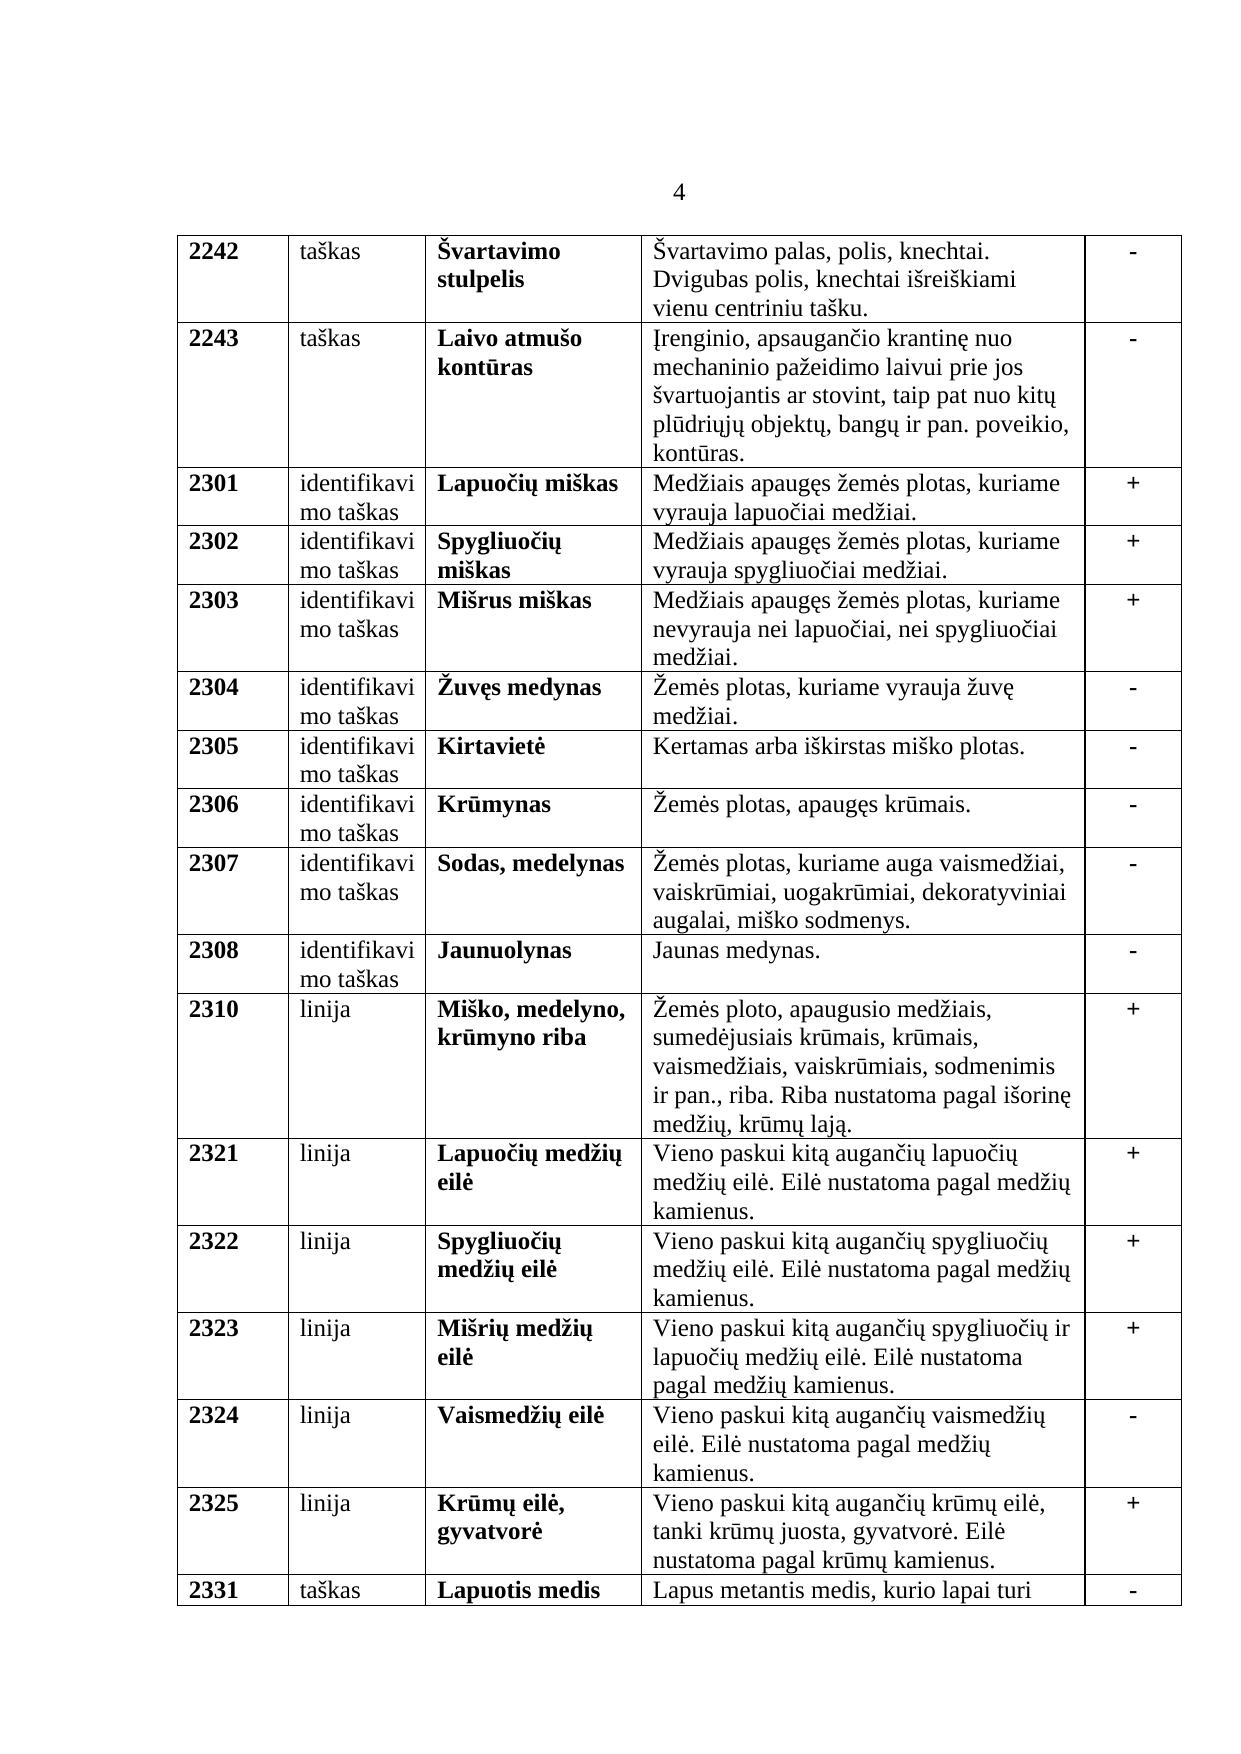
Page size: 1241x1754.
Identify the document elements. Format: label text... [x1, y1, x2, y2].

table_cell linija [289, 994, 425, 1137]
table_cell + [1086, 1139, 1181, 1225]
table_cell + [1086, 526, 1181, 584]
table_cell identifikavimo taškas [289, 585, 425, 671]
table_cell 2306 [178, 789, 288, 847]
table_cell 2242 [178, 236, 288, 322]
table_cell Krūmų eilė, gyvatvorė [426, 1488, 641, 1574]
table_cell - [1086, 236, 1181, 322]
table_cell - [1086, 848, 1181, 934]
table_cell + [1086, 1488, 1181, 1574]
table_cell identifikavimo taškas [289, 526, 425, 584]
table_cell linija [289, 1400, 425, 1487]
table_cell + [1086, 994, 1181, 1137]
table_cell linija [289, 1313, 425, 1399]
table_cell linija [289, 1488, 425, 1574]
table_cell Žuvęs medynas [426, 672, 641, 730]
table_cell 2324 [178, 1400, 288, 1487]
table_cell identifikavimo taškas [289, 468, 425, 525]
table_cell identifikavimo taškas [289, 935, 425, 993]
table_cell + [1086, 468, 1181, 525]
table_cell + [1086, 585, 1181, 671]
table_cell 2310 [178, 994, 288, 1137]
table_cell Mišrių medžių eilė [426, 1313, 641, 1399]
table_cell 2323 [178, 1313, 288, 1399]
table_cell Vaismedžių eilė [426, 1400, 641, 1487]
table_cell Vieno paskui kitą augančių lapuočių medžių eilė. Eilė nustatoma pagal medžių kamienus. [642, 1139, 1084, 1225]
table_cell Spygliuočių miškas [426, 526, 641, 584]
table_cell Vieno paskui kitą augančių spygliuočių ir lapuočių medžių eilė. Eilė nustatoma pagal medžių kamienus. [642, 1313, 1084, 1399]
table_cell - [1086, 323, 1181, 467]
table_cell Jaunuolynas [426, 935, 641, 993]
table_cell Spygliuočių medžių eilė [426, 1226, 641, 1312]
table_cell - [1086, 935, 1181, 993]
table_cell taškas [289, 323, 425, 467]
table_cell 2243 [178, 323, 288, 467]
table_cell Vieno paskui kitą augančių krūmų eilė, tanki krūmų juosta, gyvatvorė. Eilė nustatoma pagal krūmų kamienus. [642, 1488, 1084, 1574]
table_cell Medžiais apaugęs žemės plotas, kuriame vyrauja lapuočiai medžiai. [642, 468, 1084, 525]
table_cell + [1086, 1313, 1181, 1399]
table_cell Vieno paskui kitą augančių spygliuočių medžių eilė. Eilė nustatoma pagal medžių kamienus. [642, 1226, 1084, 1312]
table_cell - [1086, 672, 1181, 730]
table_cell 2325 [178, 1488, 288, 1574]
table_cell identifikavimo taškas [289, 789, 425, 847]
table_cell Mišrus miškas [426, 585, 641, 671]
table_cell identifikavimo taškas [289, 848, 425, 934]
table_cell 2302 [178, 526, 288, 584]
table_cell Sodas, medelynas [426, 848, 641, 934]
table_cell + [1086, 1226, 1181, 1312]
table_cell linija [289, 1139, 425, 1225]
table_cell 2304 [178, 672, 288, 730]
table_cell Medžiais apaugęs žemės plotas, kuriame vyrauja spygliuočiai medžiai. [642, 526, 1084, 584]
table_cell Žemės plotas, apaugęs krūmais. [642, 789, 1084, 847]
table_cell 2305 [178, 731, 288, 788]
table_cell - [1086, 1400, 1181, 1487]
table_cell linija [289, 1226, 425, 1312]
table_cell 2303 [178, 585, 288, 671]
table_cell identifikavimo taškas [289, 731, 425, 788]
table_cell 2301 [178, 468, 288, 525]
table_cell 2308 [178, 935, 288, 993]
table_cell Lapus metantis medis, kurio lapai turi [642, 1575, 1084, 1605]
table_cell Švartavimo stulpelis [426, 236, 641, 322]
table_cell - [1086, 731, 1181, 788]
table_cell Žemės ploto, apaugusio medžiais, sumedėjusiais krūmais, krūmais, vaismedžiais, vaiskrūmiais, sodmenimis ir pan., riba. Riba nustatoma pagal išorinę medžių, krūmų lają. [642, 994, 1084, 1137]
table_cell identifikavimo taškas [289, 672, 425, 730]
table_cell - [1086, 1575, 1181, 1605]
table_cell Lapuočių miškas [426, 468, 641, 525]
table_cell 2331 [178, 1575, 288, 1605]
table_cell Kertamas arba iškirstas miško plotas. [642, 731, 1084, 788]
table_cell 2322 [178, 1226, 288, 1312]
table_cell Švartavimo palas, polis, knechtai. Dvigubas polis, knechtai išreiškiami vienu centriniu tašku. [642, 236, 1084, 322]
table_cell Kirtavietė [426, 731, 641, 788]
table_cell Krūmynas [426, 789, 641, 847]
table_cell taškas [289, 236, 425, 322]
table_cell Laivo atmušo kontūras [426, 323, 641, 467]
table_cell taškas [289, 1575, 425, 1605]
table_cell Lapuotis medis [426, 1575, 641, 1605]
table_cell Lapuočių medžių eilė [426, 1139, 641, 1225]
table_cell 2307 [178, 848, 288, 934]
table_cell Žemės plotas, kuriame vyrauja žuvę medžiai. [642, 672, 1084, 730]
table_cell - [1086, 789, 1181, 847]
table_cell Jaunas medynas. [642, 935, 1084, 993]
table_cell Žemės plotas, kuriame auga vaismedžiai, vaiskrūmiai, uogakrūmiai, dekoratyviniai augalai, miško sodmenys. [642, 848, 1084, 934]
table_cell 2321 [178, 1139, 288, 1225]
table_cell Įrenginio, apsaugančio krantinę nuo mechaninio pažeidimo laivui prie jos švartuojantis ar stovint, taip pat nuo kitų plūdriųjų objektų, bangų ir pan. poveikio, kontūras. [642, 323, 1084, 467]
table_cell Vieno paskui kitą augančių vaismedžių eilė. Eilė nustatoma pagal medžių kamienus. [642, 1400, 1084, 1487]
table_cell Medžiais apaugęs žemės plotas, kuriame nevyrauja nei lapuočiai, nei spygliuočiai medžiai. [642, 585, 1084, 671]
table_cell Miško, medelyno, krūmyno riba [426, 994, 641, 1137]
